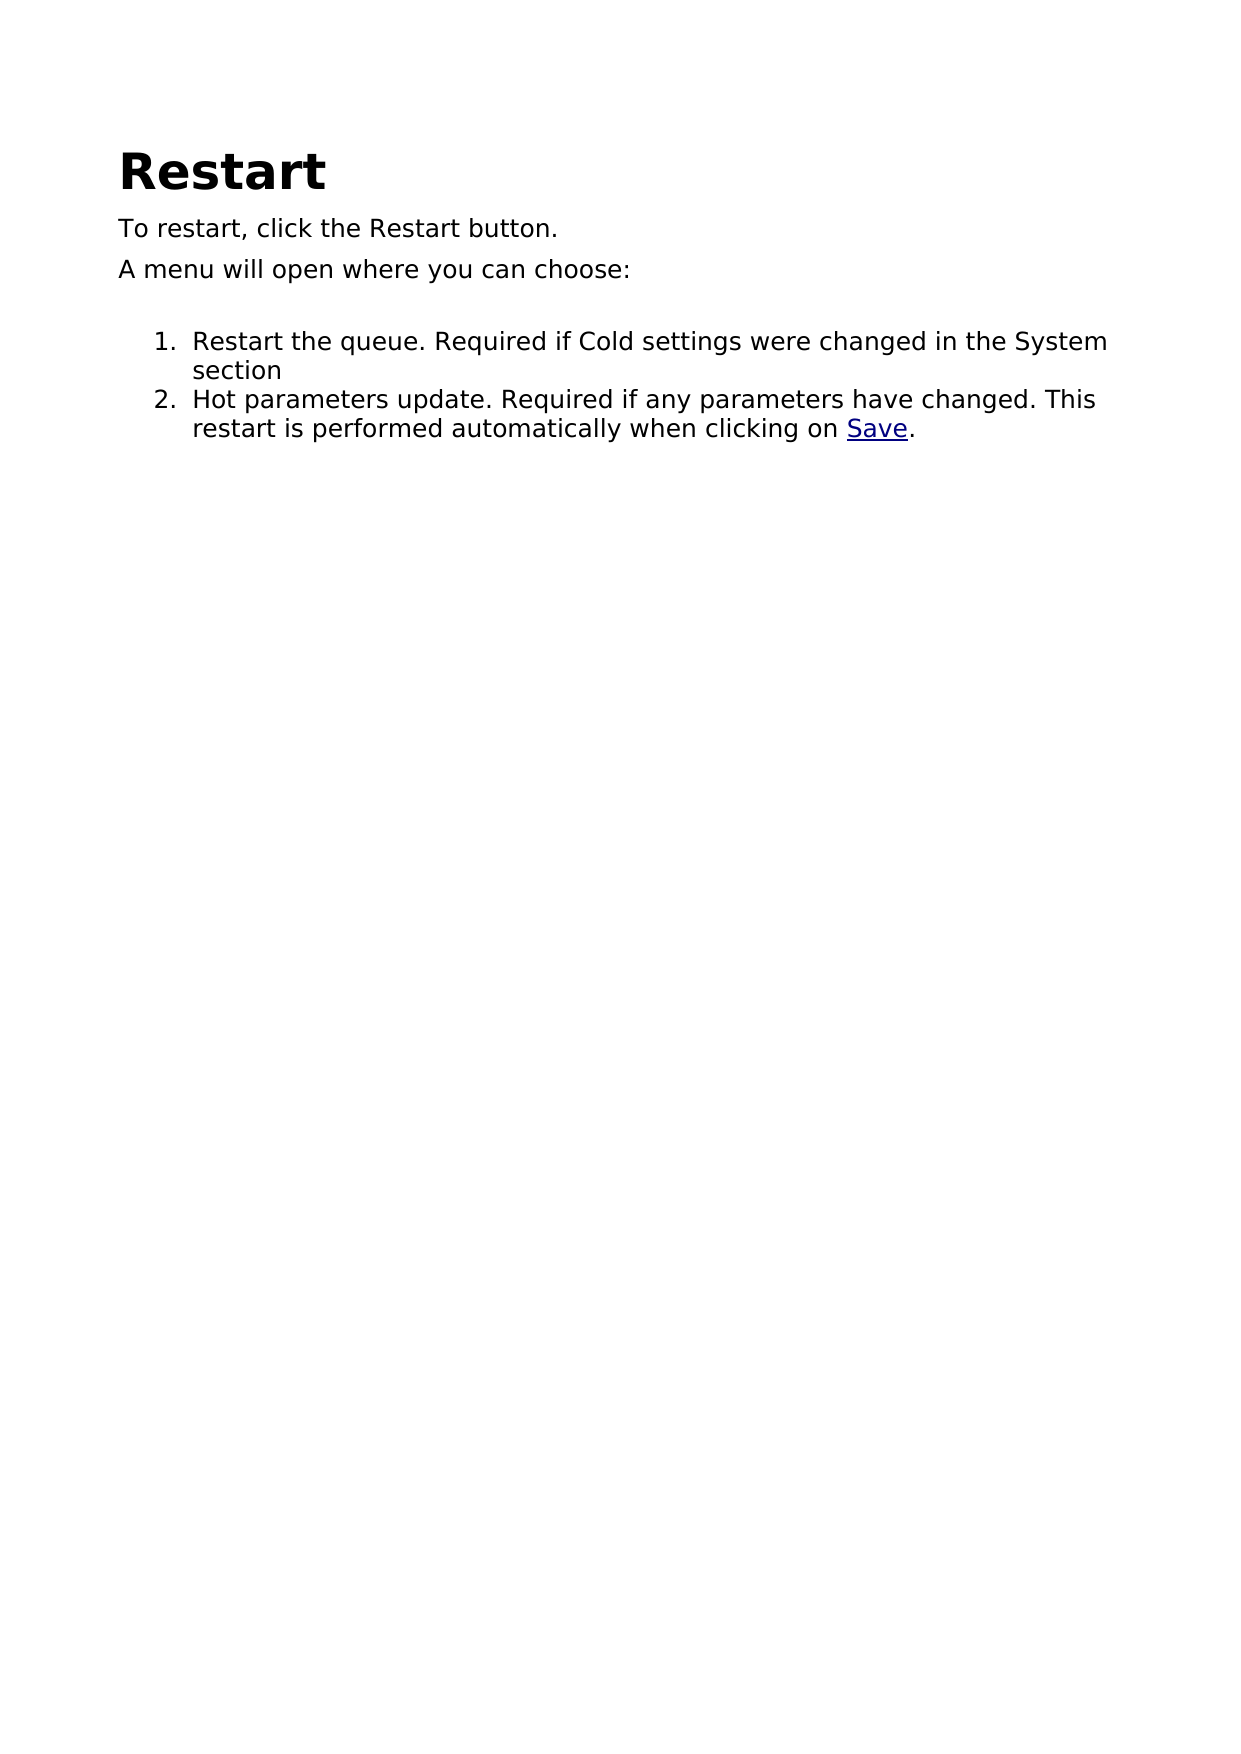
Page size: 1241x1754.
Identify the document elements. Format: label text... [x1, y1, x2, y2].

subtitle Restart [118, 143, 1122, 201]
list Hot parameters update. Required if any parameters have changed. This restart is performed automatically when clicking on Save. [177, 385, 1122, 443]
text A menu will open where you can choose: [118, 256, 1122, 285]
text To restart, click the Restart button. [118, 214, 1122, 243]
list Restart the queue. Required if Cold settings were changed in the System section [177, 327, 1122, 385]
